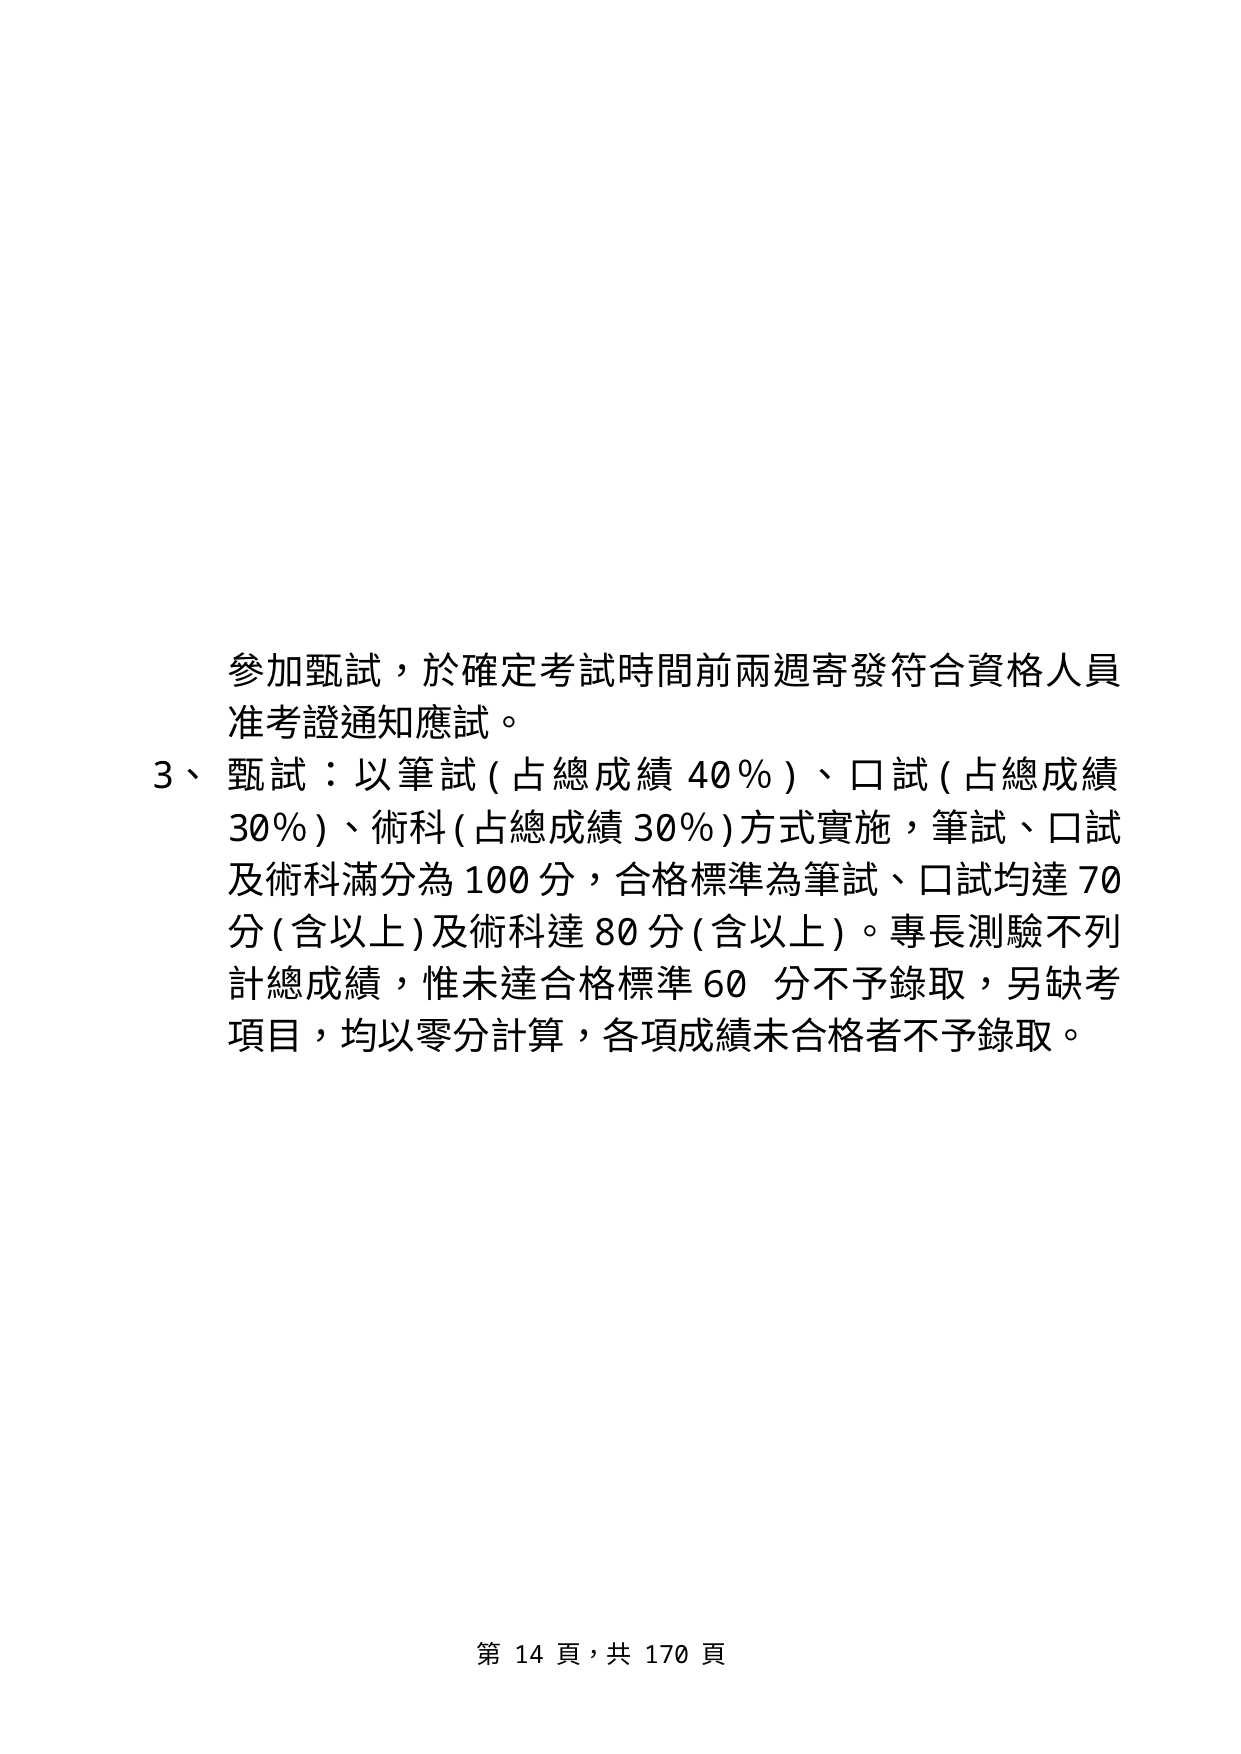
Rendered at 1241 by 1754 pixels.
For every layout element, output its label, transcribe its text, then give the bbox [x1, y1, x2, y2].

list 參加甄試，於確定考試時間前兩週寄發符合資格人員准考證通知應試。 [152, 643, 1122, 747]
list 甄試：以筆試(占總成績40％)、口試(占總成績30％)、術科(占總成績30％)方式實施，筆試、口試及術科滿分為100分，合格標準為筆試、口試均達70分(含以上)及術科達80分(含以上)。專長測驗不列計總成績，惟未達合格標準60 分不予錄取，另缺考項目，均以零分計算，各項成績未合格者不予錄取。 [152, 747, 1122, 1060]
